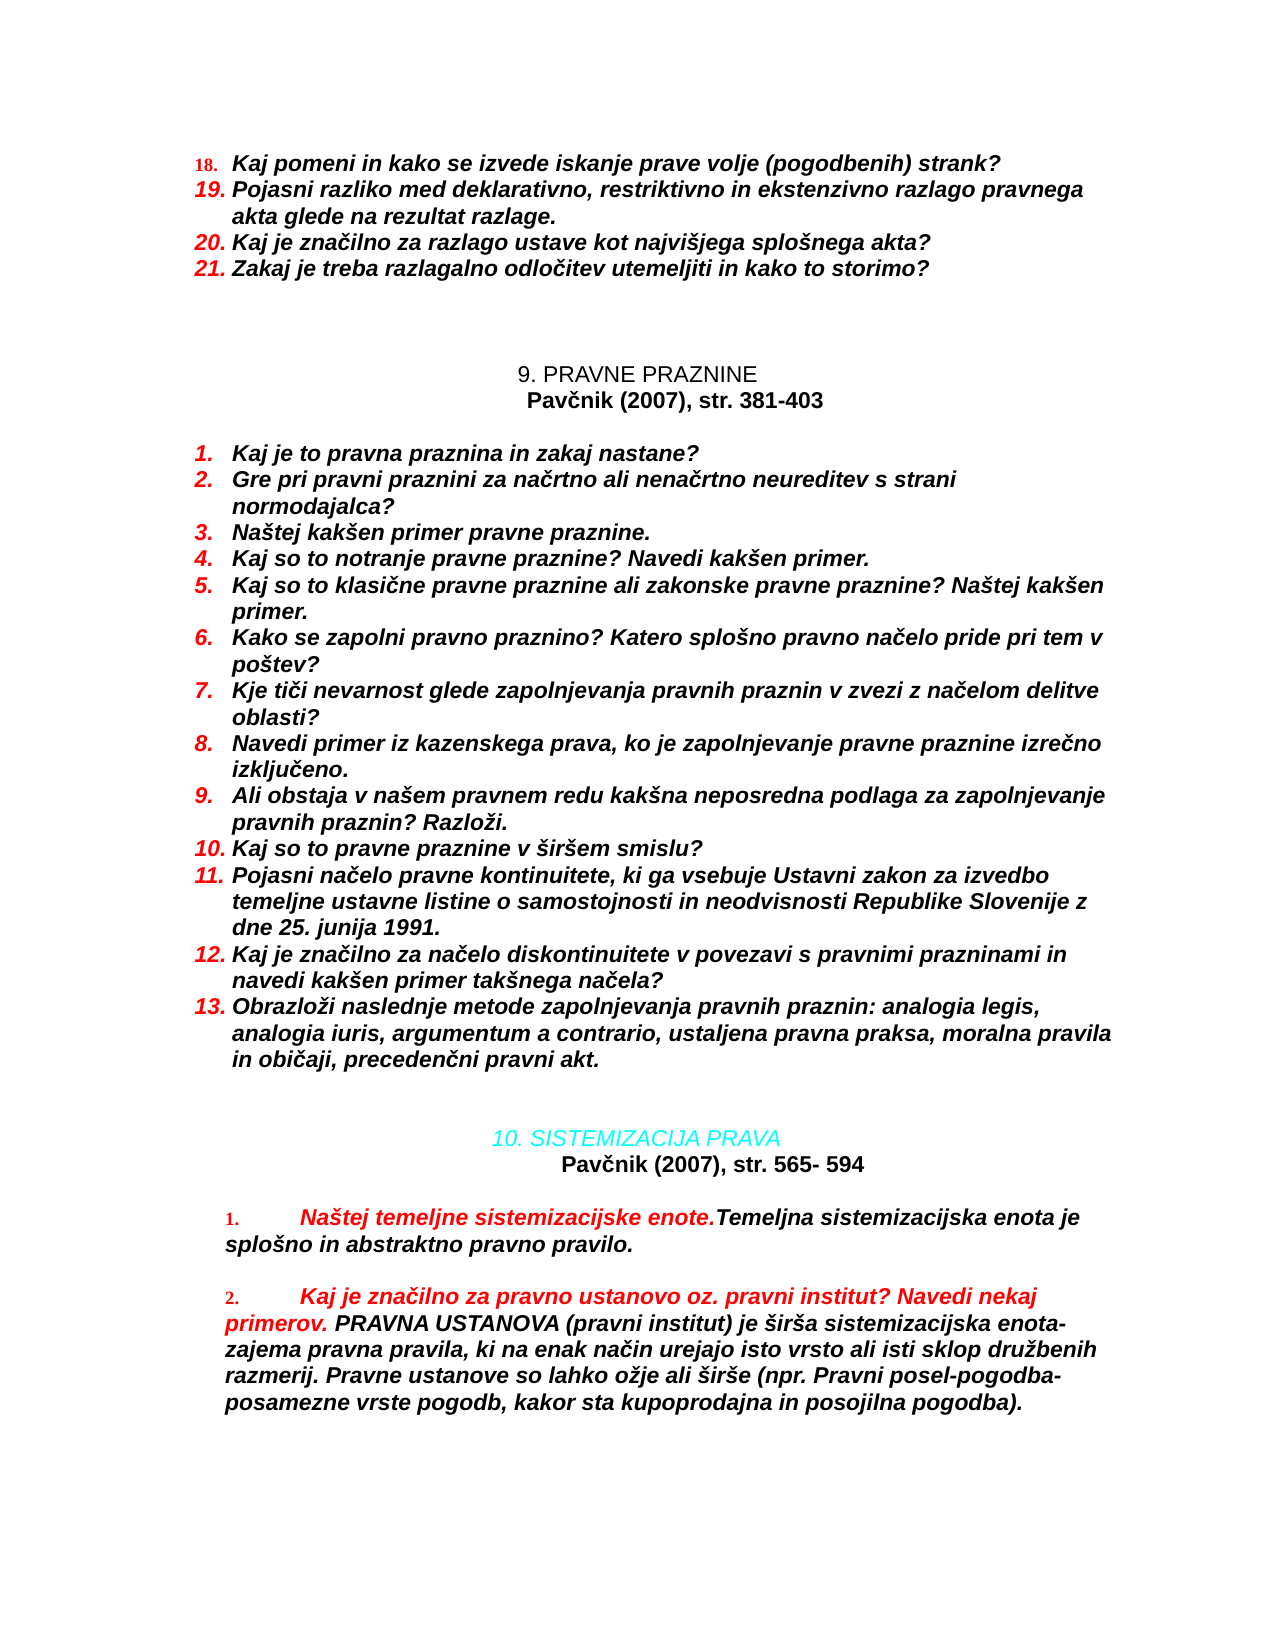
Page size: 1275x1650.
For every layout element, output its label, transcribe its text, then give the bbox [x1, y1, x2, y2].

subtitle Navedi primer iz kazenskega prava, ko je zapolnjevanje pravne praznine izrečno izključeno. [194, 730, 1125, 782]
subtitle 10. SISTEMIZACIJA PRAVA Pavčnik (2007), str. 565- 594 [150, 1125, 1125, 1178]
subtitle Kaj je značilno za razlago ustave kot najvišjega splošnega akta? [194, 229, 1125, 255]
subtitle Obrazloži naslednje metode zapolnjevanja pravnih praznin: analogia legis, analogia iuris, argumentum a contrario, ustaljena pravna praksa, moralna pravila in običaji, precedenčni pravni akt. [194, 993, 1125, 1072]
subtitle Ali obstaja v našem pravnem redu kakšna neposredna podlaga za zapolnjevanje pravnih praznin? Razloži. [194, 782, 1125, 835]
subtitle Kaj je značilno za pravno ustanovo oz. pravni institut? Navedi nekaj primerov. PRAVNA USTANOVA (pravni institut) je širša sistemizacijska enota- zajema pravna pravila, ki na enak način urejajo isto vrsto ali isti sklop družbenih razmerij. Pravne ustanove so lahko ožje ali širše (npr. Pravni posel-pogodba-posamezne vrste pogodb, kakor sta kupoprodajna in posojilna pogodba). [225, 1283, 1125, 1415]
subtitle Kaj so to notranje pravne praznine? Navedi kakšen primer. [194, 545, 1125, 572]
subtitle Naštej kakšen primer pravne praznine. [194, 519, 1125, 545]
subtitle Kje tiči nevarnost glede zapolnjevanja pravnih praznin v zvezi z načelom delitve oblasti? [194, 677, 1125, 730]
subtitle Pojasni razliko med deklarativno, restriktivno in ekstenzivno razlago pravnega akta glede na rezultat razlage. [194, 176, 1125, 229]
subtitle Pavčnik (2007), str. 381-403 [150, 387, 1125, 413]
subtitle Zakaj je treba razlagalno odločitev utemeljiti in kako to storimo? [194, 255, 1125, 282]
subtitle Kaj pomeni in kako se izvede iskanje prave volje (pogodbenih) strank? [194, 150, 1125, 176]
subtitle Pojasni načelo pravne kontinuitete, ki ga vsebuje Ustavni zakon za izvedbo temeljne ustavne listine o samostojnosti in neodvisnosti Republike Slovenije z dne 25. junija 1991. [194, 862, 1125, 941]
subtitle Kaj je značilno za načelo diskontinuitete v povezavi s pravnimi prazninami in navedi kakšen primer takšnega načela? [194, 941, 1125, 993]
subtitle Gre pri pravni praznini za načrtno ali nenačrtno neureditev s strani normodajalca? [194, 466, 1125, 519]
subtitle Kaj je to pravna praznina in zakaj nastane? [194, 440, 1125, 466]
subtitle 9. PRAVNE PRAZNINE [150, 361, 1125, 387]
subtitle Naštej temeljne sistemizacijske enote.Temeljna sistemizacijska enota je splošno in abstraktno pravno pravilo. [225, 1204, 1125, 1257]
subtitle Kako se zapolni pravno praznino? Katero splošno pravno načelo pride pri tem v poštev? [194, 624, 1125, 677]
subtitle Kaj so to klasične pravne praznine ali zakonske pravne praznine? Naštej kakšen primer. [194, 572, 1125, 624]
subtitle Kaj so to pravne praznine v širšem smislu? [194, 835, 1125, 862]
